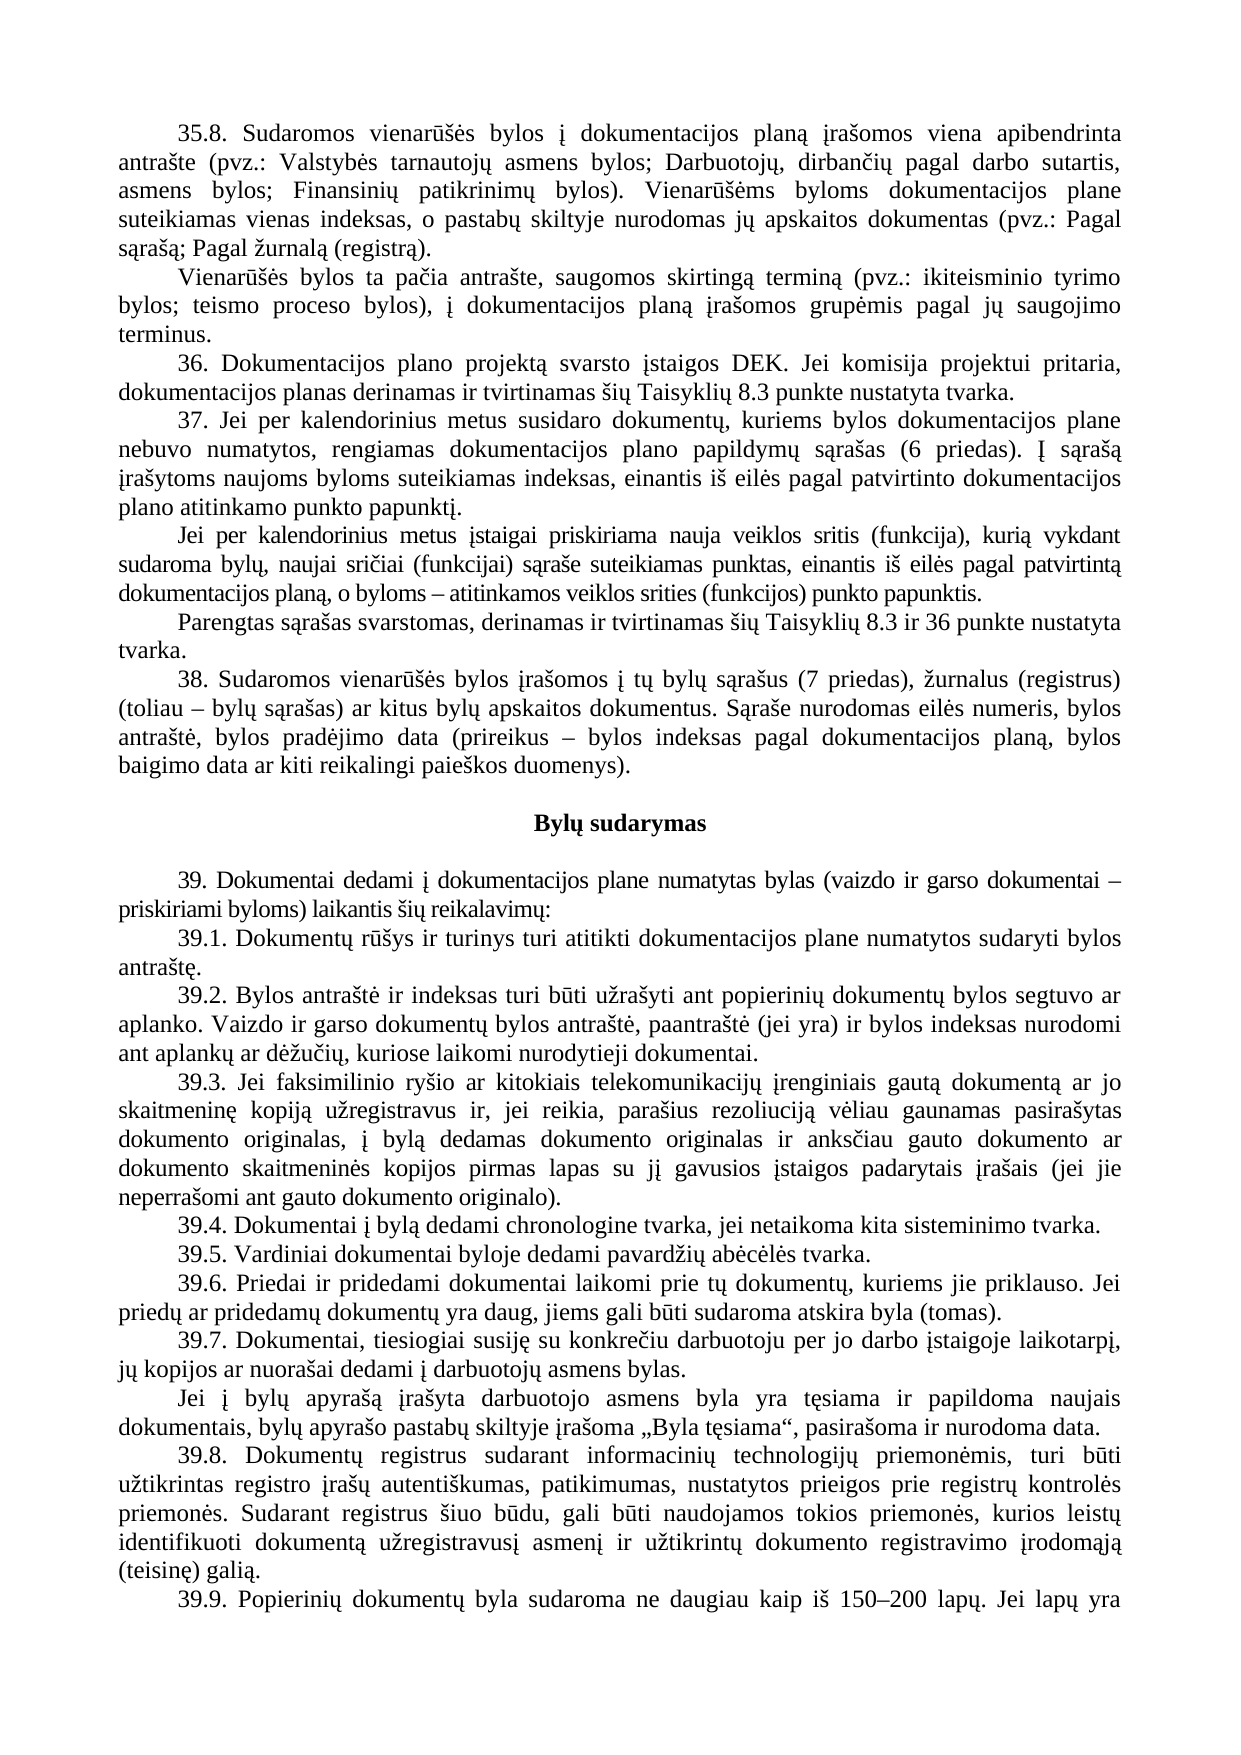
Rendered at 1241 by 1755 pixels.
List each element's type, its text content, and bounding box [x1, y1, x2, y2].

text 39.8. Dokumentų registrus sudarant informacinių technologijų priemonėmis, turi būti užtikrintas registro įrašų autentiškumas, patikimumas, nustatytos prieigos prie registrų kontrolės priemonės. Sudarant registrus šiuo būdu, gali būti naudojamos tokios priemonės, kurios leistų identifikuoti dokumentą užregistravusį asmenį ir užtikrintų dokumento registravimo įrodomąją (teisinę) galią. [118, 1441, 1122, 1584]
text 39.6. Priedai ir pridedami dokumentai laikomi prie tų dokumentų, kuriems jie priklauso. Jei priedų ar pridedamų dokumentų yra daug, jiems gali būti sudaroma atskira byla (tomas). [118, 1268, 1122, 1326]
text Jei į bylų apyrašą įrašyta darbuotojo asmens byla yra tęsiama ir papildoma naujais dokumentais, bylų apyrašo pastabų skiltyje įrašoma „Byla tęsiama“, pasirašoma ir nurodoma data. [118, 1383, 1122, 1441]
text 39.1. Dokumentų rūšys ir turinys turi atitikti dokumentacijos plane numatytos sudaryti bylos antraštę. [118, 923, 1122, 981]
text 36. Dokumentacijos plano projektą svarsto įstaigos DEK. Jei komisija projektui pritaria, dokumentacijos planas derinamas ir tvirtinamas šių Taisyklių 8.3 punkte nustatyta tvarka. [118, 348, 1122, 406]
text 39.9. Popierinių dokumentų byla sudaroma ne daugiau kaip iš 150–200 lapų. Jei lapų yra [118, 1584, 1122, 1613]
text 35.8. Sudaromos vienarūšės bylos į dokumentacijos planą įrašomos viena apibendrinta antrašte (pvz.: Valstybės tarnautojų asmens bylos; Darbuotojų, dirbančių pagal darbo sutartis, asmens bylos; Finansinių patikrinimų bylos). Vienarūšėms byloms dokumentacijos plane suteikiamas vienas indeksas, o pastabų skiltyje nurodomas jų apskaitos dokumentas (pvz.: Pagal sąrašą; Pagal žurnalą (registrą). [118, 118, 1122, 262]
text Jei per kalendorinius metus įstaigai priskiriama nauja veiklos sritis (funkcija), kurią vykdant sudaroma bylų, naujai sričiai (funkcijai) sąraše suteikiamas punktas, einantis iš eilės pagal patvirtintą dokumentacijos planą, o byloms – atitinkamos veiklos srities (funkcijos) punkto papunktis. [118, 521, 1122, 607]
text 39.5. Vardiniai dokumentai byloje dedami pavardžių abėcėlės tvarka. [118, 1239, 1122, 1268]
text 39.4. Dokumentai į bylą dedami chronologine tvarka, jei netaikoma kita sisteminimo tvarka. [118, 1211, 1122, 1239]
text Bylų sudarymas [118, 808, 1122, 837]
text Parengtas sąrašas svarstomas, derinamas ir tvirtinamas šių Taisyklių 8.3 ir 36 punkte nustatyta tvarka. [118, 607, 1122, 664]
text 37. Jei per kalendorinius metus susidaro dokumentų, kuriems bylos dokumentacijos plane nebuvo numatytos, rengiamas dokumentacijos plano papildymų sąrašas (6 priedas). Į sąrašą įrašytoms naujoms byloms suteikiamas indeksas, einantis iš eilės pagal patvirtinto dokumentacijos plano atitinkamo punkto papunktį. [118, 406, 1122, 521]
text 39.3. Jei faksimilinio ryšio ar kitokiais telekomunikacijų įrenginiais gautą dokumentą ar jo skaitmeninę kopiją užregistravus ir, jei reikia, parašius rezoliuciją vėliau gaunamas pasirašytas dokumento originalas, į bylą dedamas dokumento originalas ir anksčiau gauto dokumento ar dokumento skaitmeninės kopijos pirmas lapas su jį gavusios įstaigos padarytais įrašais (jei jie neperrašomi ant gauto dokumento originalo). [118, 1067, 1122, 1211]
text Vienarūšės bylos ta pačia antrašte, saugomos skirtingą terminą (pvz.: ikiteisminio tyrimo bylos; teismo proceso bylos), į dokumentacijos planą įrašomos grupėmis pagal jų saugojimo terminus. [118, 262, 1122, 348]
text 39. Dokumentai dedami į dokumentacijos plane numatytas bylas (vaizdo ir garso dokumentai – priskiriami byloms) laikantis šių reikalavimų: [118, 866, 1122, 923]
text 39.7. Dokumentai, tiesiogiai susiję su konkrečiu darbuotoju per jo darbo įstaigoje laikotarpį, jų kopijos ar nuorašai dedami į darbuotojų asmens bylas. [118, 1326, 1122, 1383]
text 38. Sudaromos vienarūšės bylos įrašomos į tų bylų sąrašus (7 priedas), žurnalus (registrus) (toliau – bylų sąrašas) ar kitus bylų apskaitos dokumentus. Sąraše nurodomas eilės numeris, bylos antraštė, bylos pradėjimo data (prireikus – bylos indeksas pagal dokumentacijos planą, bylos baigimo data ar kiti reikalingi paieškos duomenys). [118, 664, 1122, 779]
text 39.2. Bylos antraštė ir indeksas turi būti užrašyti ant popierinių dokumentų bylos segtuvo ar aplanko. Vaizdo ir garso dokumentų bylos antraštė, paantraštė (jei yra) ir bylos indeksas nurodomi ant aplankų ar dėžučių, kuriose laikomi nurodytieji dokumentai. [118, 981, 1122, 1067]
